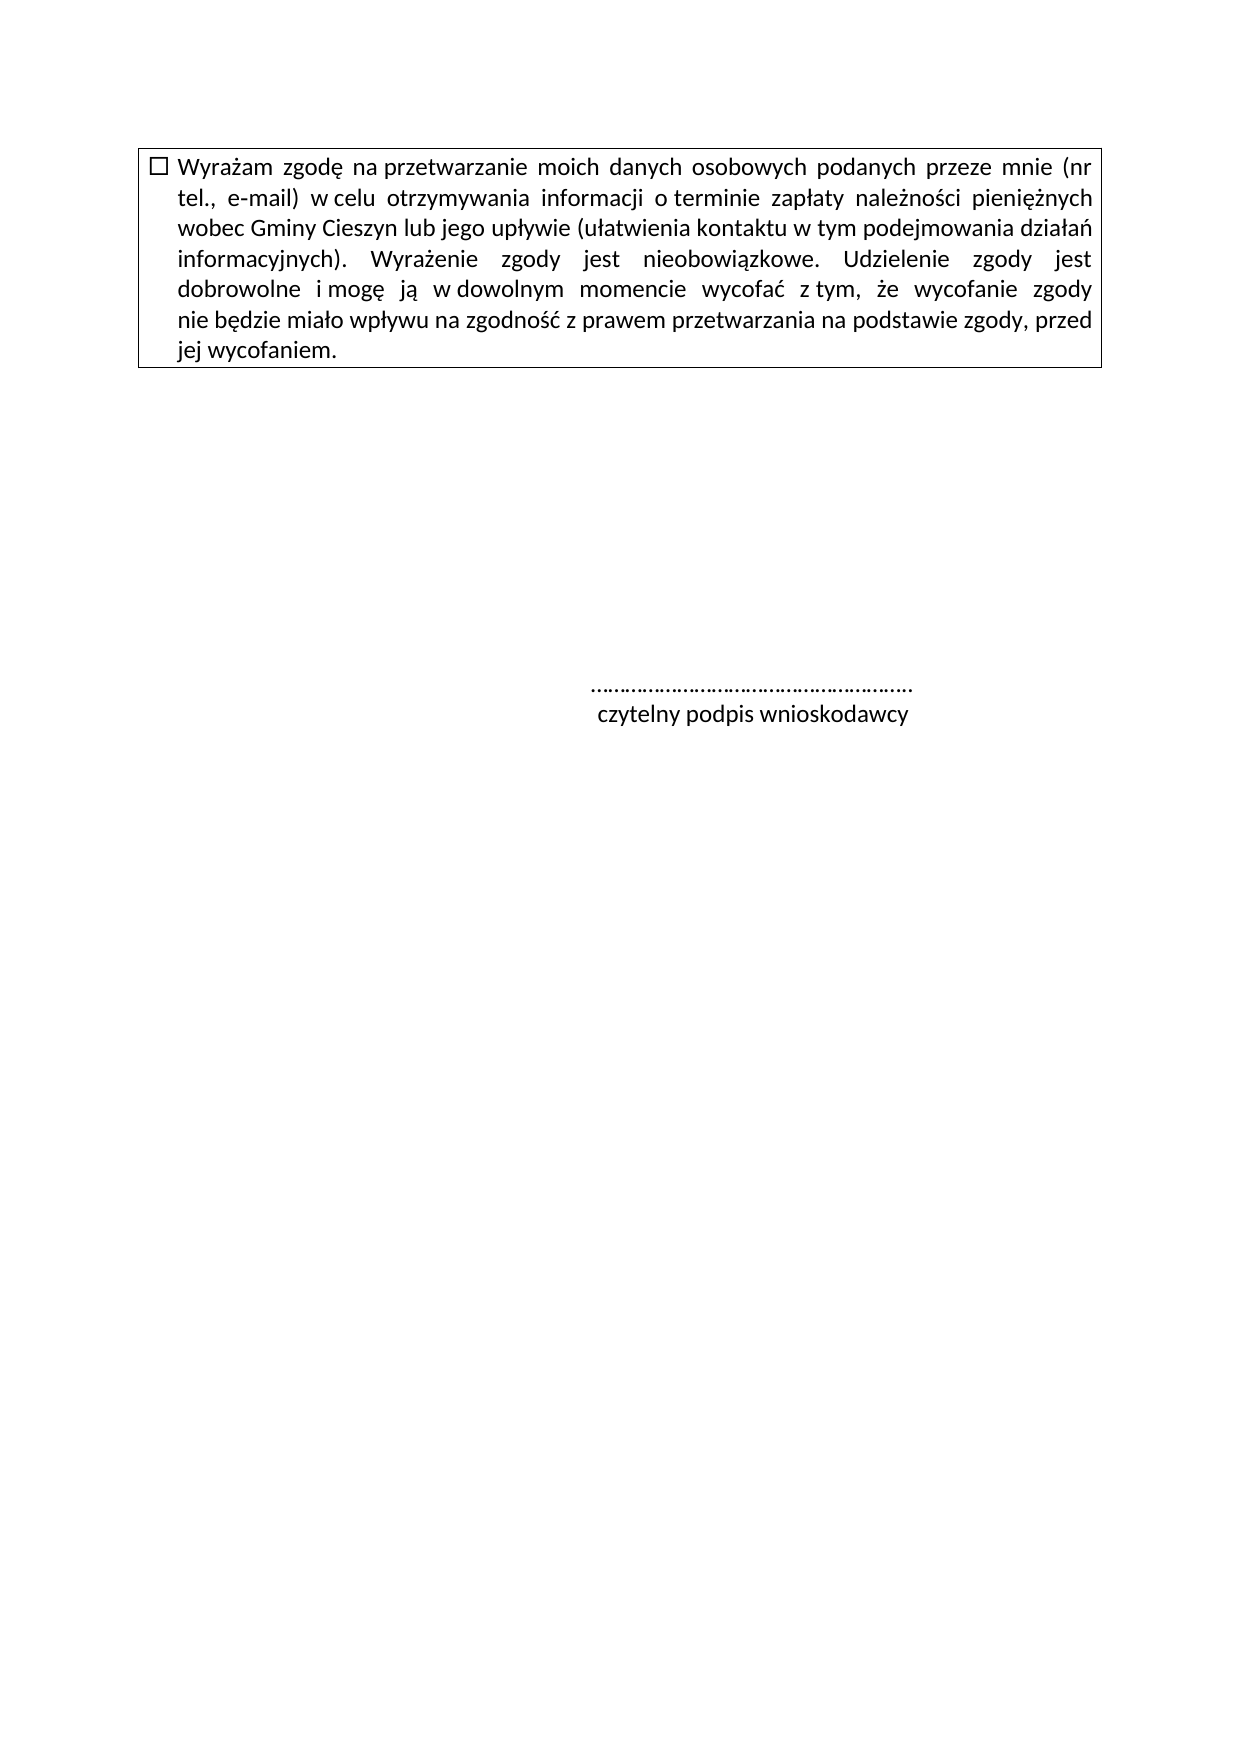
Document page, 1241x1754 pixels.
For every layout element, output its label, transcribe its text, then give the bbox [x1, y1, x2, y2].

text czytelny podpis wnioskodawcy [148, 698, 1093, 729]
text  Wyrażam zgodę na przetwarzanie moich danych osobowych podanych przeze mnie (nr tel., e‑mail) w celu otrzymywania informacji o terminie zapłaty należności pieniężnych wobec Gminy Cieszyn lub jego upływie (ułatwienia kontaktu w tym podejmowania działań informacyjnych). Wyrażenie zgody jest nieobowiązkowe. Udzielenie zgody jest dobrowolne i mogę ją w dowolnym momencie wycofać z tym, że wycofanie zgody nie będzie miało wpływu na zgodność z prawem przetwarzania na podstawie zgody, przed jej wycofaniem. [139, 149, 1101, 367]
text ……………………………………………….. [148, 668, 1093, 698]
